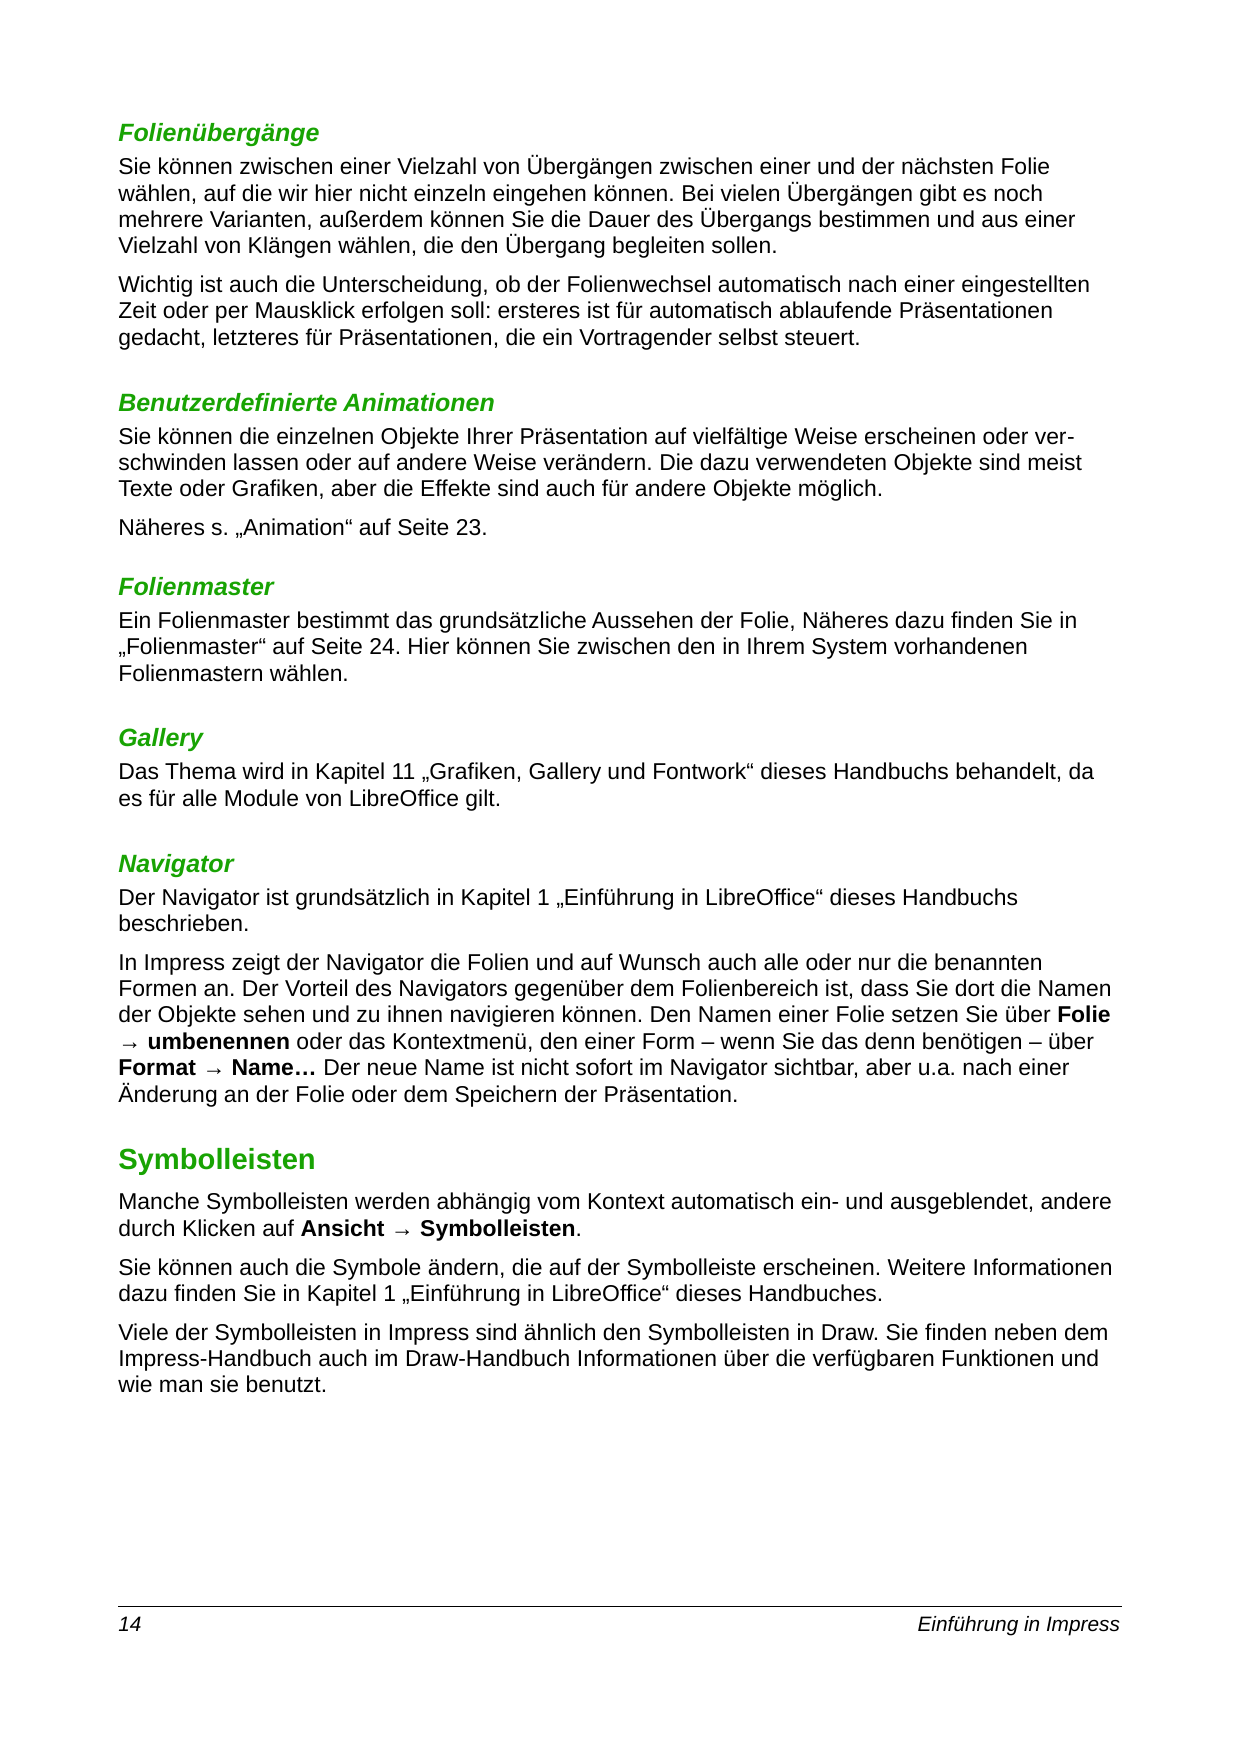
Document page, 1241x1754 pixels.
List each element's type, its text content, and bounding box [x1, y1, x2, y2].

text In Impress zeigt der Navigator die Folien und auf Wunsch auch alle oder nur die benannten Formen an. Der Vorteil des Navigators gegenüber dem Folienbereich ist, dass Sie dort die Namen der Objekte sehen und zu ihnen navigieren können. Den Namen einer Folie setzen Sie über Folie → umbenennen oder das Kontextmenü, den einer Form – wenn Sie das denn benötigen – über Format → Name… Der neue Name ist nicht sofort im Navigator sichtbar, aber u.a. nach einer Änderung an der Folie oder dem Speichern der Präsentation. [118, 949, 1122, 1107]
subtitle Navigator [118, 848, 1122, 877]
subtitle Benutzerdefinierte Animationen [118, 388, 1122, 416]
subtitle Gallery [118, 723, 1122, 752]
text Manche Symbolleisten werden abhängig vom Kontext automatisch ein- und ausgeblendet, andere durch Klicken auf Ansicht → Symbolleisten. [118, 1188, 1122, 1241]
text Der Navigator ist grundsätzlich in Kapitel 1 „Einführung in LibreOffice“ dieses Handbuchs beschrieben. [118, 883, 1122, 936]
text Das Thema wird in Kapitel 11 „Grafiken, Gallery und Fontwork“ dieses Handbuchs behandelt, da es für alle Module von LibreOffice gilt. [118, 758, 1122, 811]
subtitle Folienmaster [118, 572, 1122, 601]
text Wichtig ist auch die Unterscheidung, ob der Folienwechsel automatisch nach einer eingestellten Zeit oder per Mausklick erfolgen soll: ersteres ist für automatisch ablaufende Präsentationen gedacht, letzteres für Präsentationen, die ein Vortragender selbst steuert. [118, 271, 1122, 350]
text Sie können auch die Symbole ändern, die auf der Symbolleiste erscheinen. Weitere Informationen dazu finden Sie in Kapitel 1 „Einführung in LibreOffice“ dieses Handbuches. [118, 1253, 1122, 1306]
text Viele der Symbolleisten in Impress sind ähnlich den Symbolleisten in Draw. Sie finden neben dem Impress-Handbuch auch im Draw-Handbuch Informationen über die verfügbaren Funktionen und wie man sie benutzt. [118, 1319, 1122, 1398]
list Näheres s. „Animation“ auf Seite 23. [118, 514, 1122, 541]
text Sie können die einzelnen Objekte Ihrer Präsentation auf vielfältige Weise erscheinen oder ver­schwinden lassen oder auf andere Weise verändern. Die dazu verwendeten Objekte sind meist Texte oder Grafiken, aber die Effekte sind auch für andere Objekte möglich. [118, 423, 1122, 502]
text Sie können zwischen einer Vielzahl von Übergängen zwischen einer und der nächsten Folie wählen, auf die wir hier nicht einzeln eingehen können. Bei vielen Übergängen gibt es noch mehrere Varianten, außerdem können Sie die Dauer des Übergangs bestimmen und aus einer Vielzahl von Klängen wählen, die den Übergang begleiten sollen. [118, 153, 1122, 258]
subtitle Folienübergänge [118, 118, 1122, 147]
text Ein Folienmaster bestimmt das grundsätzliche Aussehen der Folie, Näheres dazu finden Sie in „Folienmaster“ auf Seite 24. Hier können Sie zwischen den in Ihrem System vorhandenen Folienmastern wählen. [118, 607, 1122, 686]
subtitle Symbolleisten [118, 1142, 1122, 1176]
